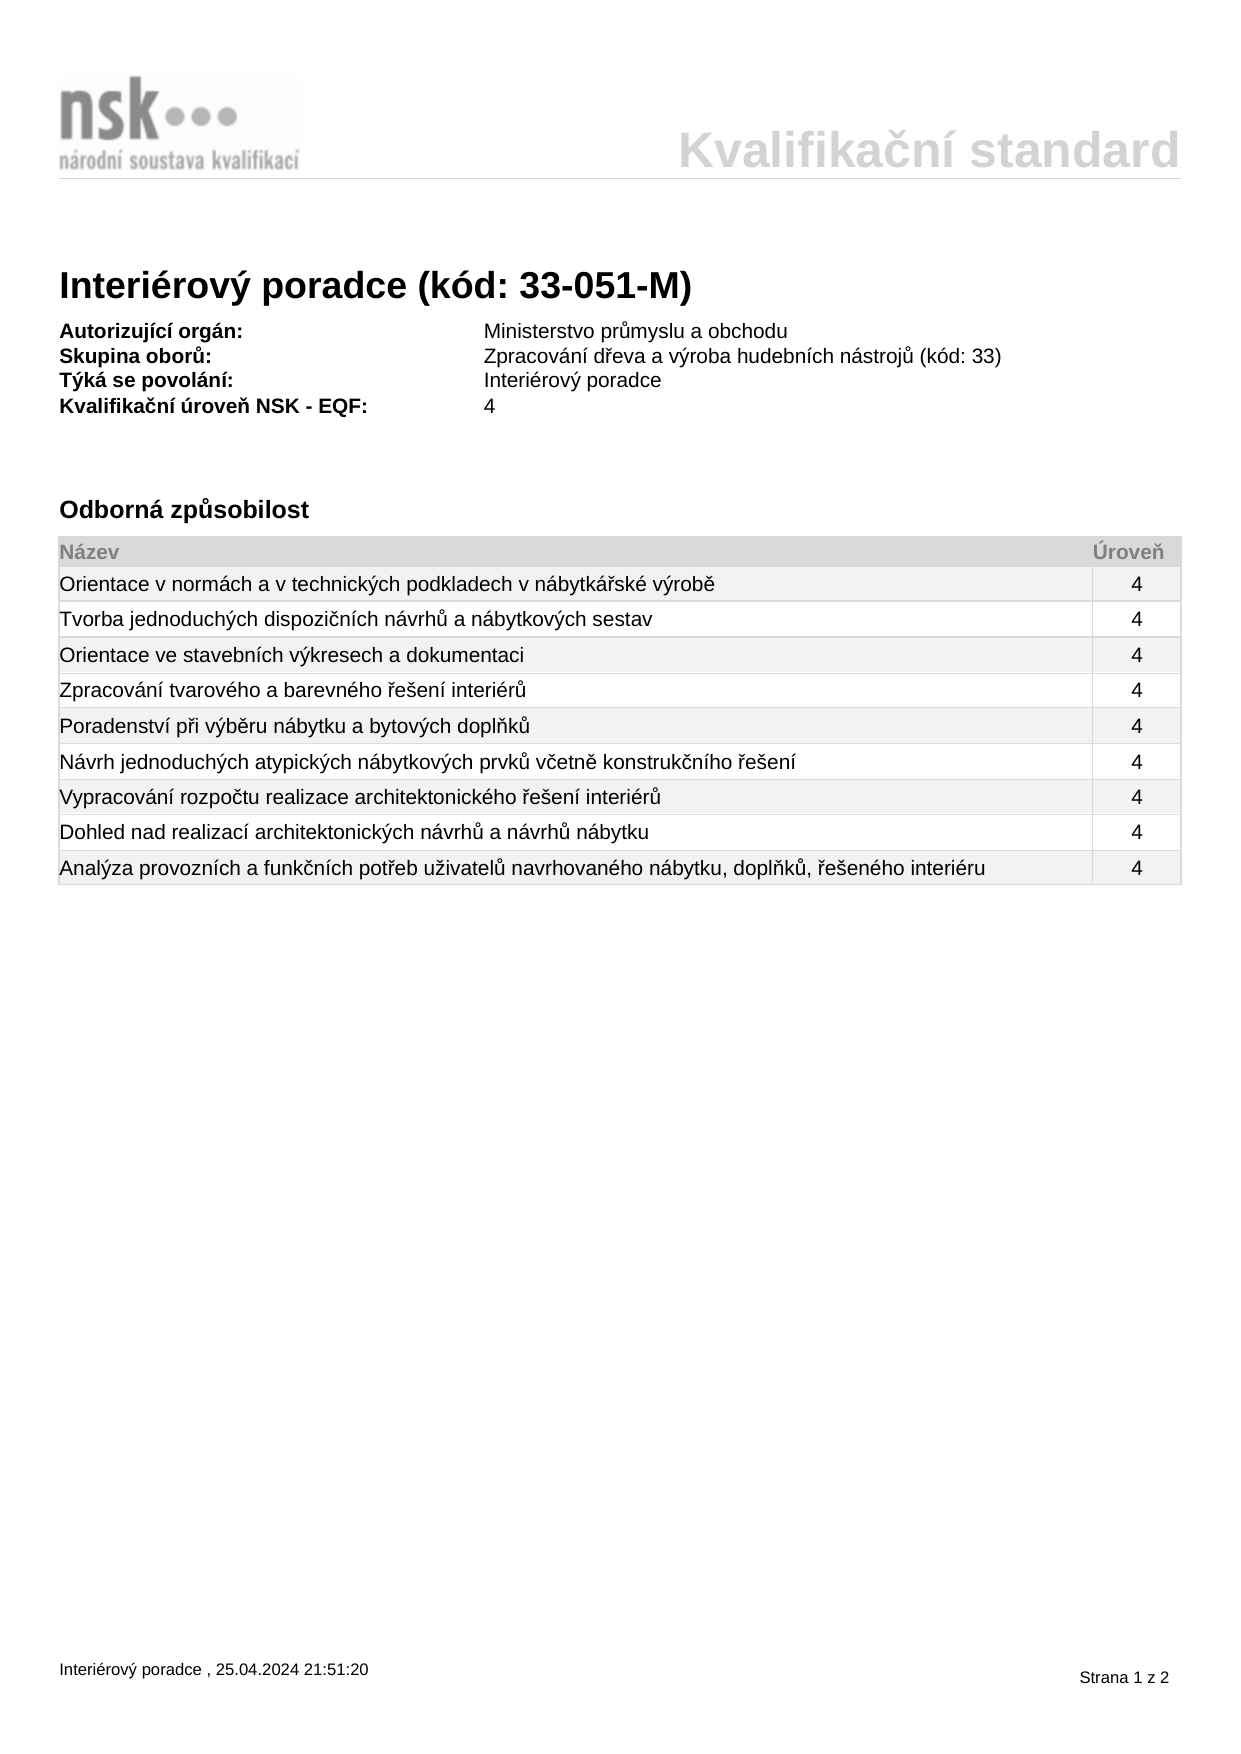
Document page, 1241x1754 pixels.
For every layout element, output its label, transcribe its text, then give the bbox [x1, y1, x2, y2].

table_cell [59, 172, 483, 178]
table_cell [626, 1423, 862, 1659]
table_cell [626, 885, 862, 1184]
table_cell Autorizující orgán: [59, 319, 483, 343]
table_cell [626, 1184, 862, 1422]
table_cell Orientace ve stavebních výkresech a dokumentaci [60, 638, 1092, 672]
table_cell [484, 1184, 620, 1422]
table_cell [1169, 196, 1181, 224]
table_cell Skupina oborů: [59, 344, 483, 368]
table_cell [1169, 1184, 1181, 1422]
table_cell [484, 307, 620, 319]
picture [58, 59, 621, 172]
table_cell [620, 1423, 626, 1659]
table_cell [862, 524, 1093, 536]
table_cell 4 [1093, 815, 1180, 849]
table_header [621, 59, 626, 172]
table_cell [1169, 1423, 1181, 1659]
table_cell Ministerstvo průmyslu a obchodu [484, 319, 1181, 344]
table_cell [59, 1184, 483, 1422]
table_cell Úroveň [1093, 537, 1180, 566]
table_cell [1169, 1660, 1181, 1696]
table_cell 4 [1093, 638, 1180, 672]
table_cell Dohled nad realizací architektonických návrhů a návrhů nábytku [60, 815, 1092, 849]
table_cell 4 [1093, 567, 1180, 600]
table_cell [620, 196, 626, 224]
table_cell Poradenství při výběru nábytku a bytových doplňků [60, 708, 1092, 743]
table_cell [1169, 418, 1181, 489]
table_cell [1093, 524, 1169, 536]
table_cell 4 [484, 394, 1181, 417]
table_cell [626, 524, 862, 536]
table_cell Interiérový poradce (kód: 33-051-M) [59, 224, 1181, 307]
table_cell [1093, 1184, 1169, 1422]
table_cell [1169, 885, 1181, 1184]
table_cell [626, 307, 862, 319]
table_cell [484, 172, 620, 178]
table_cell [1093, 418, 1169, 489]
table_cell [1093, 885, 1169, 1184]
table_cell [1093, 1423, 1169, 1659]
table_cell Týká se povolání: [59, 368, 483, 392]
table_cell Odborná způsobilost [59, 489, 1181, 524]
table_cell [1169, 524, 1181, 536]
table_cell [626, 418, 862, 489]
table_cell Orientace v normách a v technických podkladech v nábytkářské výrobě [60, 567, 1092, 600]
table_cell [484, 1423, 620, 1659]
table_cell [484, 524, 620, 536]
table_cell 4 [1093, 674, 1180, 707]
table_cell [484, 418, 620, 489]
table_cell [1093, 196, 1169, 224]
table_cell [620, 307, 626, 319]
table_cell [862, 196, 1093, 224]
table_cell Vypracování rozpočtu realizace architektonického řešení interiérů [60, 780, 1092, 813]
table_cell Analýza provozních a funkčních potřeb uživatelů navrhovaného nábytku, doplňků, řešeného interiéru [60, 851, 1092, 884]
table_cell [59, 1423, 483, 1659]
table_cell [620, 418, 626, 489]
table_cell 4 [1093, 780, 1180, 813]
table_cell [620, 885, 626, 1184]
table_cell Interiérový poradce [484, 368, 1181, 393]
table_cell Návrh jednoduchých atypických nábytkových prvků včetně konstrukčního řešení [60, 744, 1092, 779]
table_cell [59, 885, 483, 1184]
table_cell [862, 885, 1093, 1184]
table_cell [626, 196, 862, 224]
table_cell 4 [1093, 851, 1180, 884]
table_cell [59, 307, 483, 319]
table_header Kvalifikační standard [626, 59, 1181, 178]
table_cell [59, 179, 1181, 196]
table_cell [620, 524, 626, 536]
table_cell Zpracování tvarového a barevného řešení interiérů [60, 674, 1092, 707]
table_cell [59, 524, 483, 536]
table_cell [862, 307, 1093, 319]
table_cell [484, 196, 620, 224]
table_cell [484, 885, 620, 1184]
table_cell [620, 1184, 626, 1422]
table_cell 4 [1093, 602, 1180, 636]
table_cell Interiérový poradce , 25.04.2024 21:51:20 [59, 1660, 862, 1696]
table_cell [59, 418, 483, 489]
table_cell Tvorba jednoduchých dispozičních návrhů a nábytkových sestav [60, 602, 1092, 636]
table_cell [862, 1184, 1093, 1422]
table_cell Zpracování dřeva a výroba hudebních nástrojů (kód: 33) [484, 344, 1181, 368]
table_cell [1169, 307, 1181, 319]
table_cell [1093, 307, 1169, 319]
table_cell [862, 1423, 1093, 1659]
table_cell Kvalifikační úroveň NSK - EQF: [59, 394, 483, 417]
table_cell [862, 418, 1093, 489]
table_cell [59, 196, 483, 224]
table_cell 4 [1093, 708, 1180, 743]
table_cell Název [60, 537, 1092, 566]
table_cell Strana 1 z 2 [862, 1660, 1169, 1696]
table_cell 4 [1093, 744, 1180, 779]
